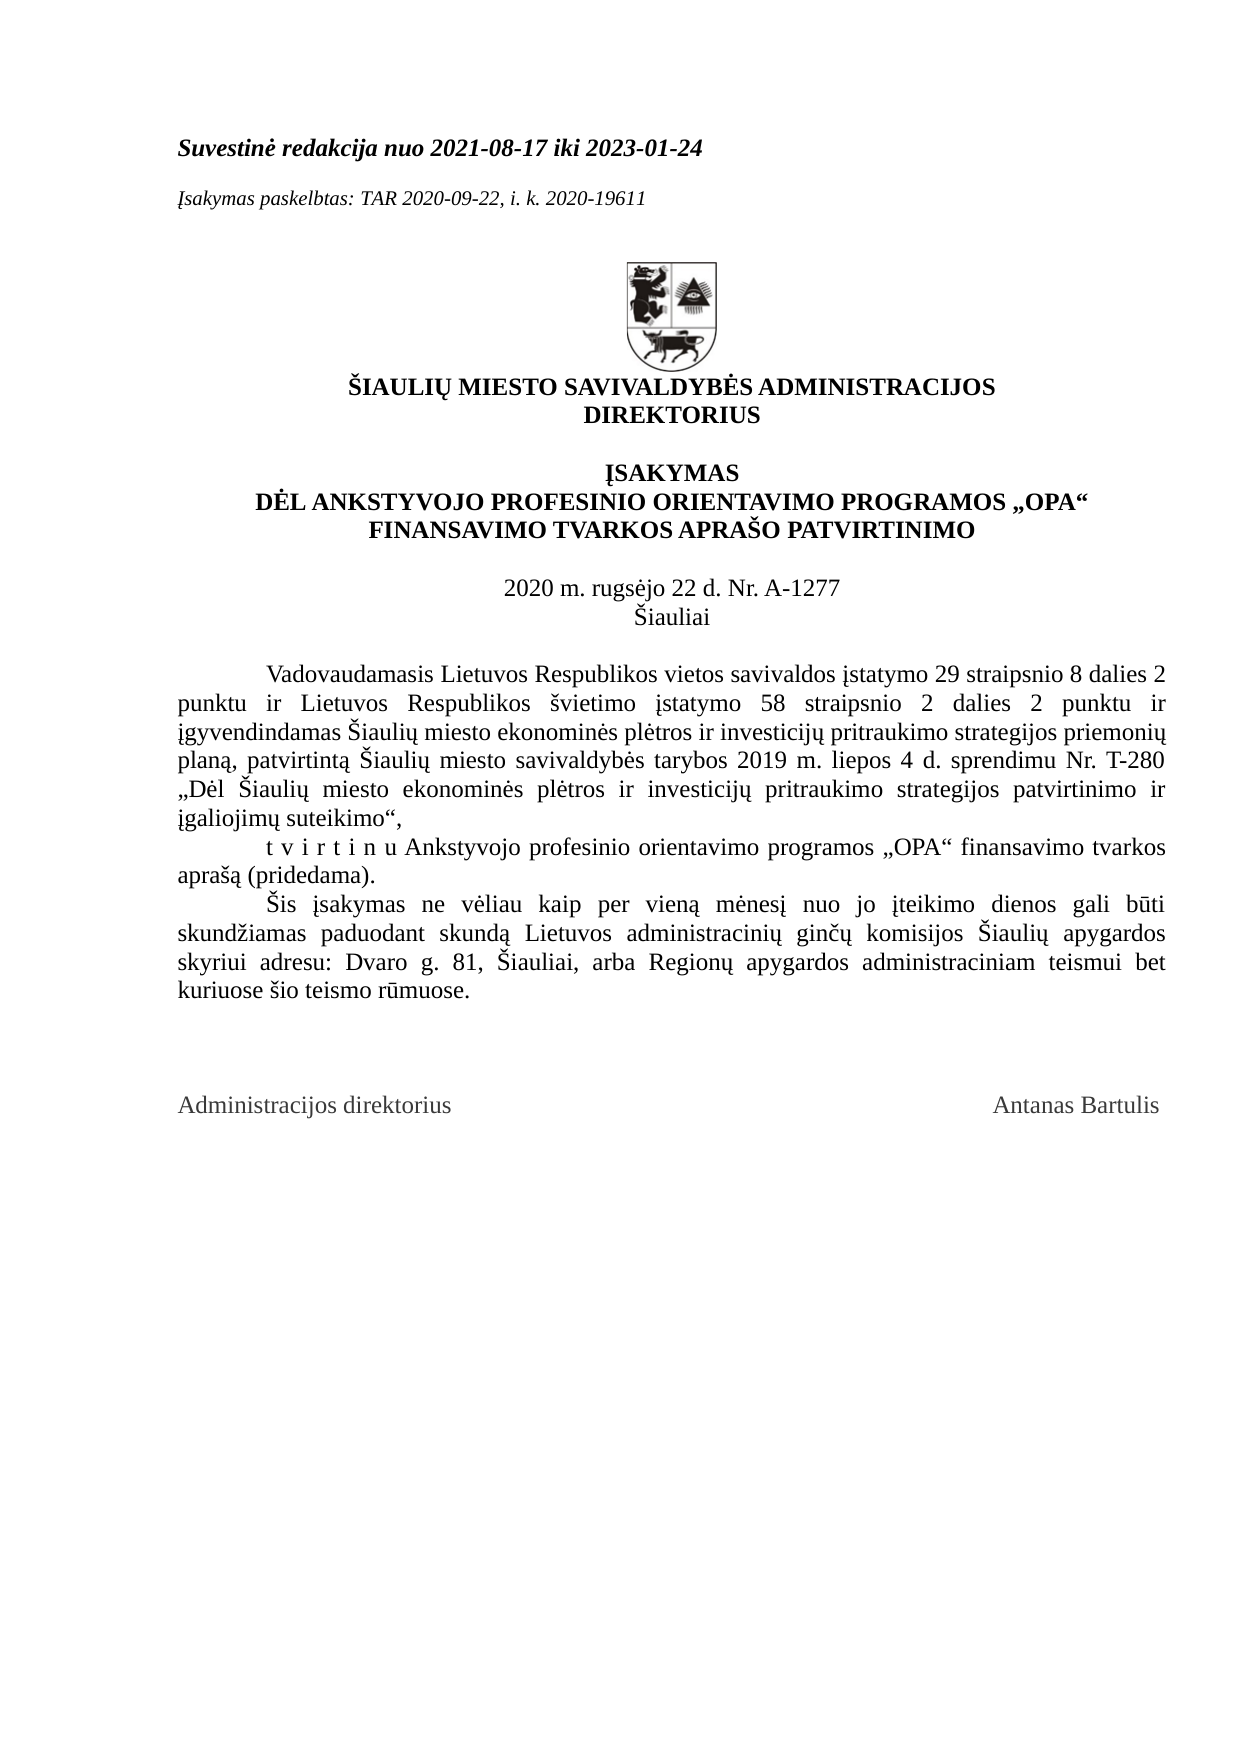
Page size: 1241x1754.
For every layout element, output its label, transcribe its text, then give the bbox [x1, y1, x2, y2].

text Suvestinė redakcija nuo 2021-08-17 iki 2023-01-24 [177, 133, 1167, 162]
text ĮSAKYMAS [177, 458, 1167, 487]
text Šiauliai [177, 602, 1167, 630]
text t v i r t i n u Ankstyvojo profesinio orientavimo programos „OPA“ finansavimo tvarkos aprašą (pridedama). [177, 832, 1167, 889]
text Administracijos direktorius Antanas Bartulis [177, 1090, 1167, 1119]
text DĖL ANKSTYVOJO PROFESINIO ORIENTAVIMO PROGRAMOS „OPA“ FINANSAVIMO TVARKOS APRAŠO PATVIRTINIMO [177, 487, 1167, 544]
text Įsakymas paskelbtas: TAR 2020-09-22, i. k. 2020-19611 [177, 186, 1167, 210]
text 2020 m. rugsėjo 22 d. Nr. A-1277 [177, 573, 1167, 602]
text Šis įsakymas ne vėliau kaip per vieną mėnesį nuo jo įteikimo dienos gali būti skundžiamas paduodant skundą Lietuvos administracinių ginčų komisijos Šiaulių apygardos skyriui adresu: Dvaro g. 81, Šiauliai, arba Regionų apygardos administraciniam teismui bet kuriuose šio teismo rūmuose. [177, 889, 1167, 1004]
text ŠIAULIŲ MIESTO SAVIVALDYBĖS ADMINISTRACIJOS [177, 372, 1167, 400]
text Vadovaudamasis Lietuvos Respublikos vietos savivaldos įstatymo 29 straipsnio 8 dalies 2 punktu ir Lietuvos Respublikos švietimo įstatymo 58 straipsnio 2 dalies 2 punktu ir įgyvendindamas Šiaulių miesto ekonominės plėtros ir investicijų pritraukimo strategijos priemonių planą, patvirtintą Šiaulių miesto savivaldybės tarybos 2019 m. liepos 4 d. sprendimu Nr. T-280 „Dėl Šiaulių miesto ekonominės plėtros ir investicijų pritraukimo strategijos patvirtinimo ir įgaliojimų suteikimo“, [177, 659, 1167, 832]
text DIREKTORIUS [177, 400, 1167, 429]
